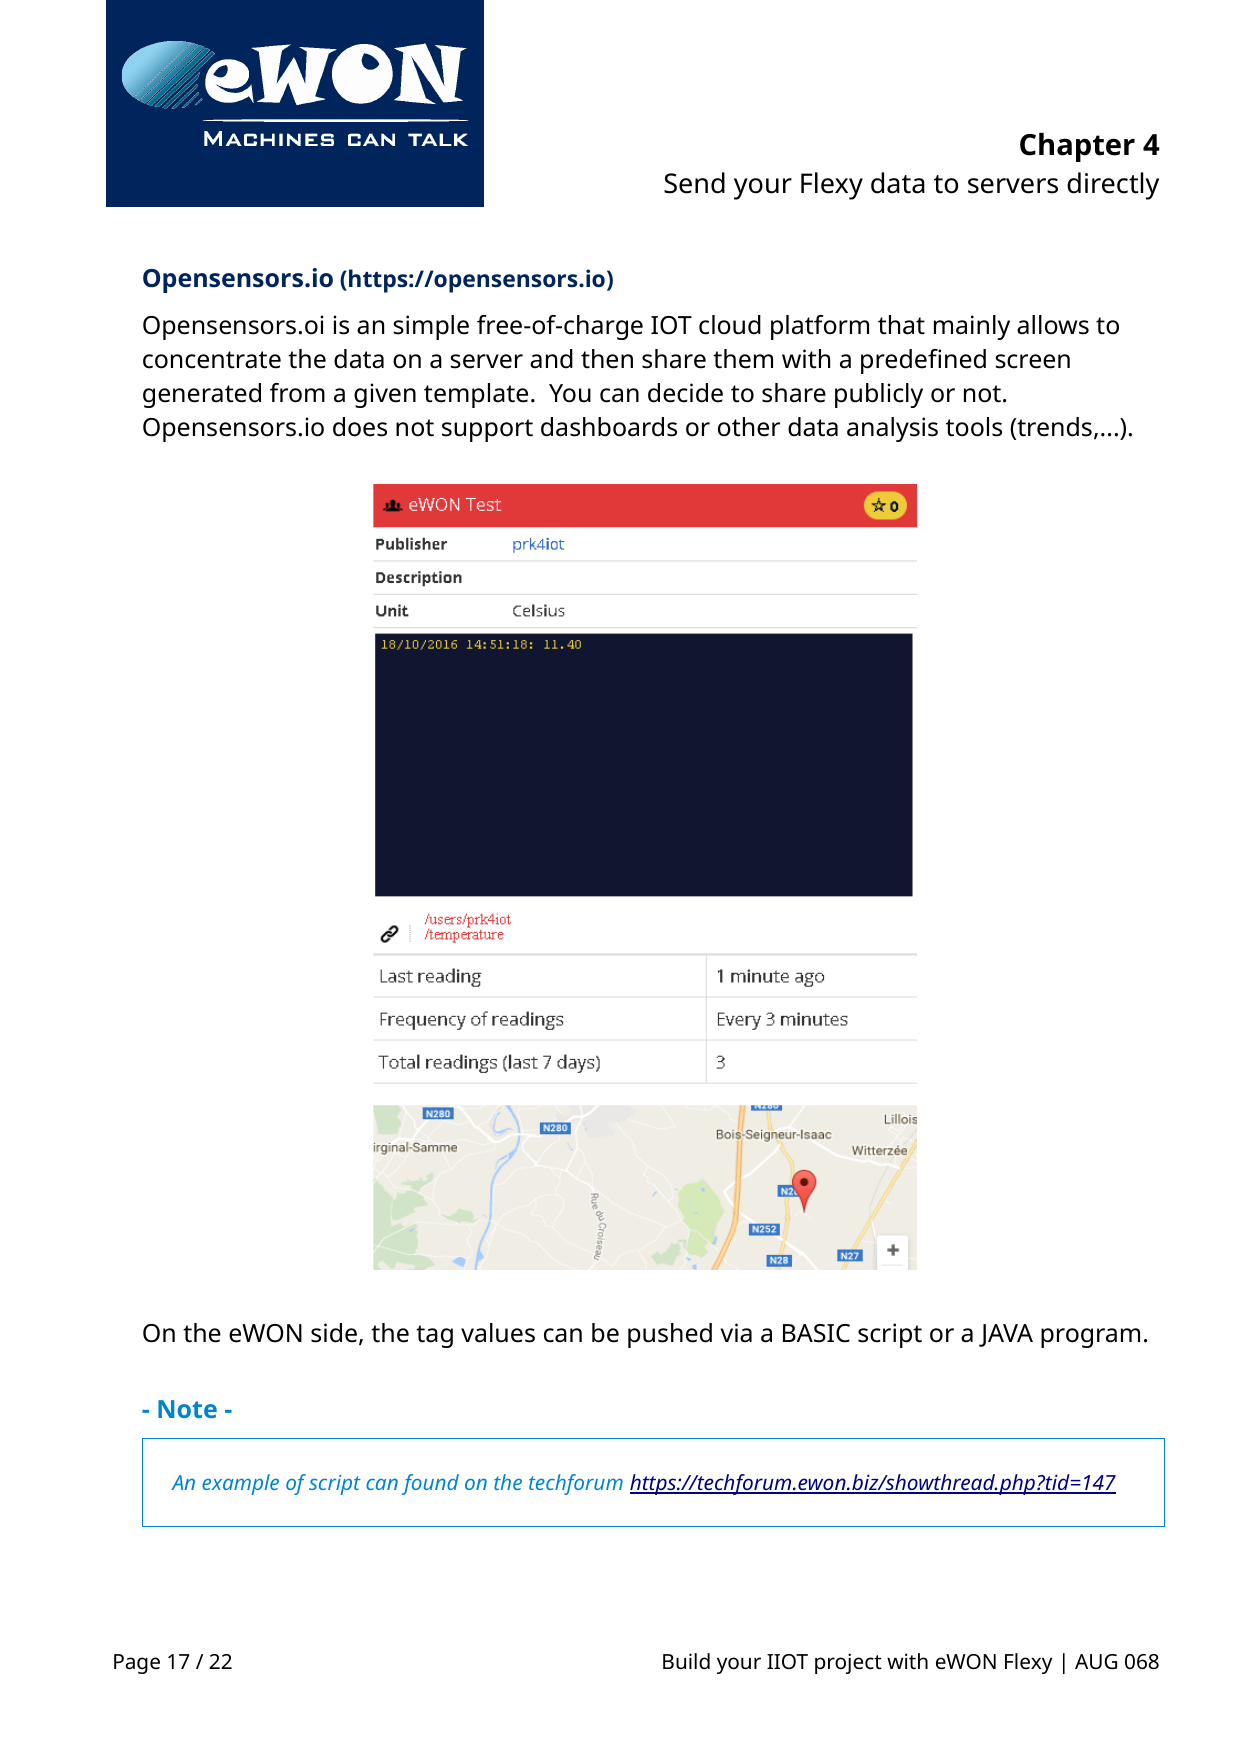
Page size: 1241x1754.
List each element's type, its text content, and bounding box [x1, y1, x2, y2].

subtitle - Note - [142, 1392, 1165, 1426]
picture [121, 41, 469, 146]
picture [373, 484, 917, 1270]
text Opensensors.oi is an simple free-of-charge IOT cloud platform that mainly allows to concentrate the data on a server and then share them with a predefined screen generated from a given template. You can decide to share publicly or not. Opensensors.io does not support dashboards or other data analysis tools (trends,...). [142, 308, 1165, 444]
subtitle Opensensors.io (https://opensensors.io) [139, 261, 1165, 295]
text An example of script can found on the techforum https://techforum.ewon.biz/showthread.php?tid=147 [143, 1439, 1164, 1526]
text On the eWON side, the tag values can be pushed via a BASIC script or a JAVA program. [142, 1316, 1165, 1350]
